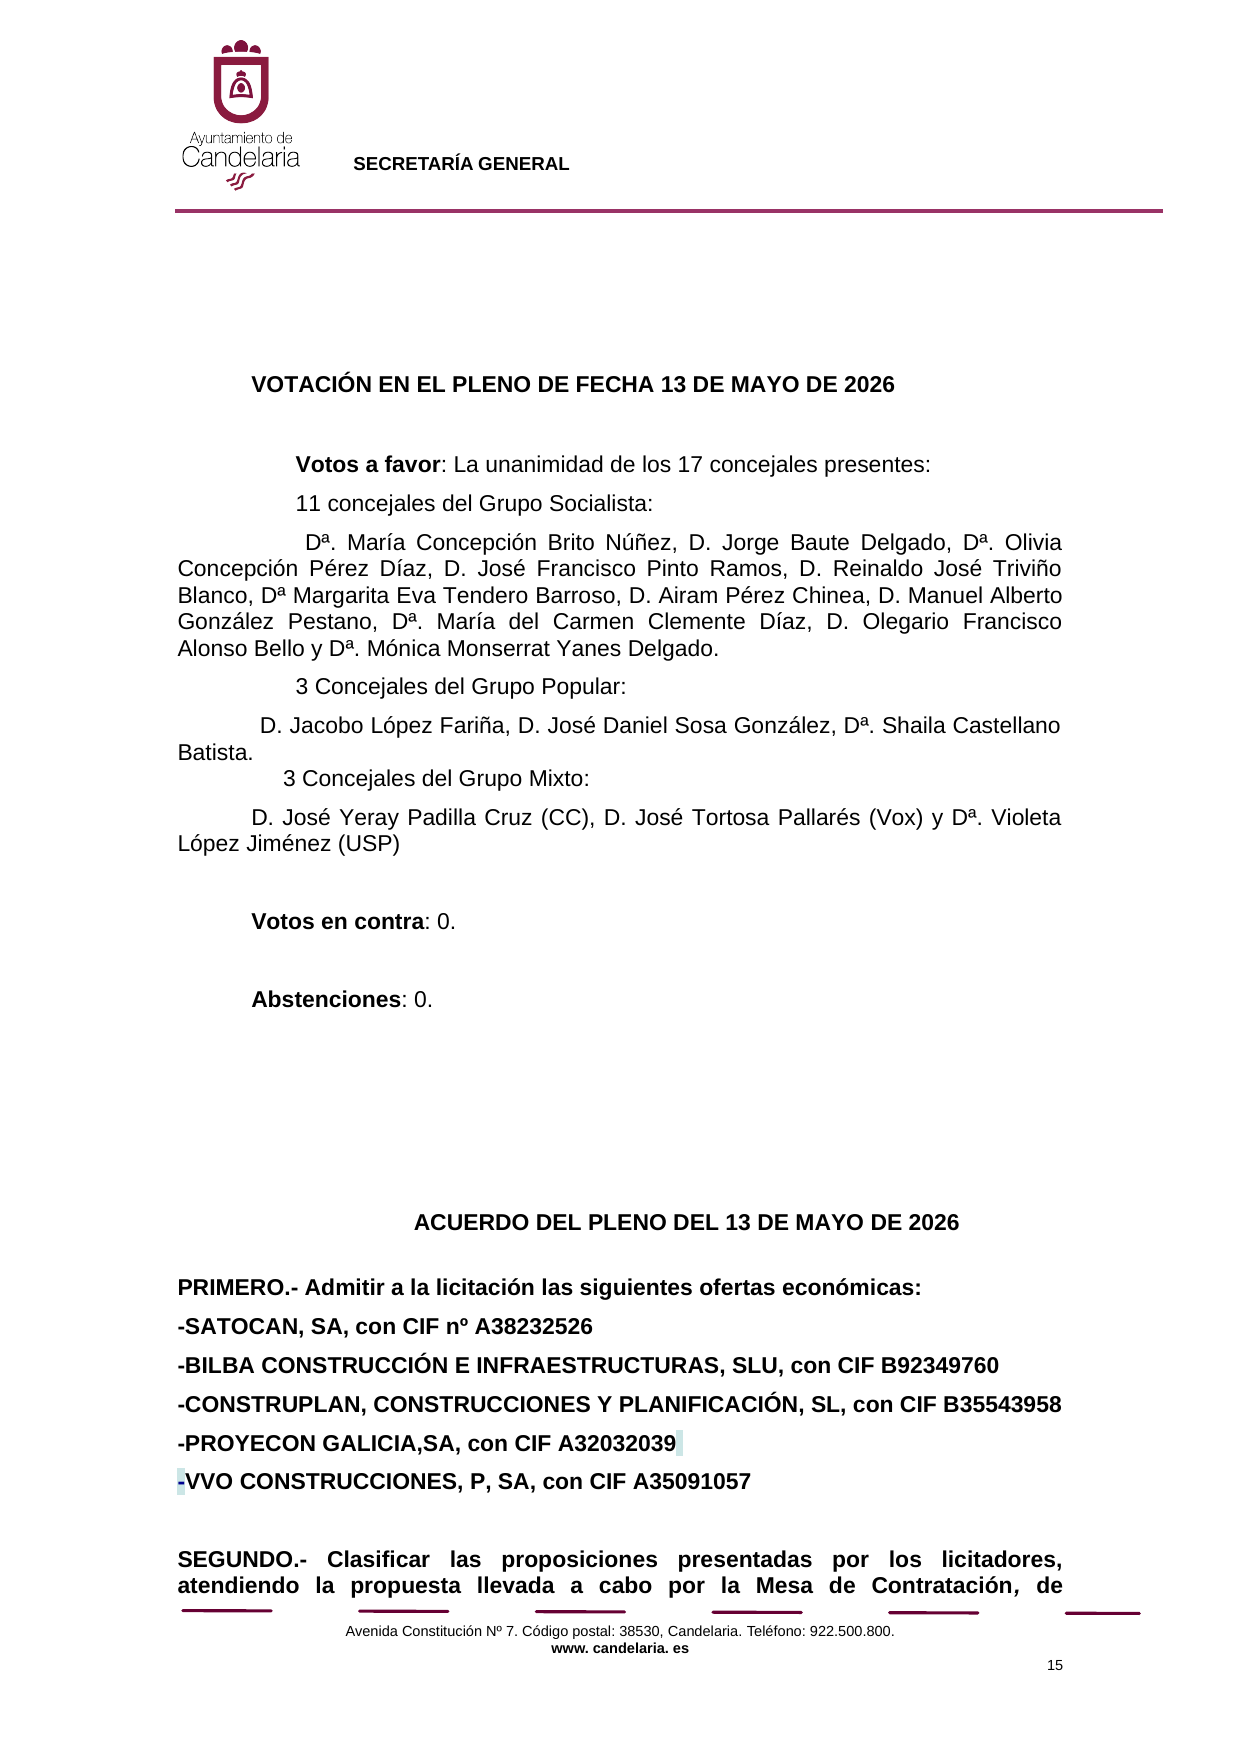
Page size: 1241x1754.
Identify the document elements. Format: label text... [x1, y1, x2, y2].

text -PROYECON GALICIA,SA, con CIF A32032039 [177, 1429, 1063, 1456]
text ACUERDO DEL PLENO DEL 13 DE MAYO DE 2026 [413, 1209, 1063, 1235]
text -VVO CONSTRUCCIONES, P, SA, con CIF A35091057 [177, 1468, 1063, 1495]
text PRIMERO.- Admitir a la licitación las siguientes ofertas económicas: [177, 1274, 1063, 1300]
text -BILBA CONSTRUCCIÓN E INFRAESTRUCTURAS, SLU, con CIF B92349760 [177, 1352, 1063, 1378]
text -CONSTRUPLAN, CONSTRUCCIONES Y PLANIFICACIÓN, SL, con CIF B35543958 [177, 1391, 1063, 1417]
text Dª. María Concepción Brito Núñez, D. Jorge Baute Delgado, Dª. Olivia Concepción Pérez Díaz, D. José Francisco Pinto Ramos, D. Reinaldo José Triviño Blanco, Dª Margarita Eva Tendero Barroso, D. Airam Pérez Chinea, D. Manuel Alberto González Pestano, Dª. María del Carmen Clemente Díaz, D. Olegario Francisco Alonso Bello y Dª. Mónica Monserrat Yanes Delgado. [177, 529, 1063, 661]
text SEGUNDO.- Clasificar las proposiciones presentadas por los licitadores, atendiendo la propuesta llevada a cabo por la Mesa de Contratación, de [177, 1546, 1063, 1599]
text VOTACIÓN EN EL PLENO DE FECHA 13 DE MAYO DE 2026 [177, 371, 1063, 398]
text 3 Concejales del Grupo Popular: [177, 673, 1063, 700]
text D. José Yeray Padilla Cruz (CC), D. José Tortosa Pallarés (Vox) y Dª. Violeta López Jiménez (USP) [177, 804, 1063, 856]
text 11 concejales del Grupo Socialista: [177, 490, 1063, 517]
text Votos a favor: La unanimidad de los 17 concejales presentes: [177, 451, 1063, 478]
text D. Jacobo López Fariña, D. José Daniel Sosa González, Dª. Shaila Castellano Batista. [177, 712, 1063, 765]
text -SATOCAN, SA, con CIF nº A38232526 [177, 1313, 1063, 1339]
text 3 Concejales del Grupo Mixto: [177, 765, 1063, 791]
text Votos en contra: 0. [177, 908, 1063, 934]
text Abstenciones: 0. [177, 986, 1063, 1012]
